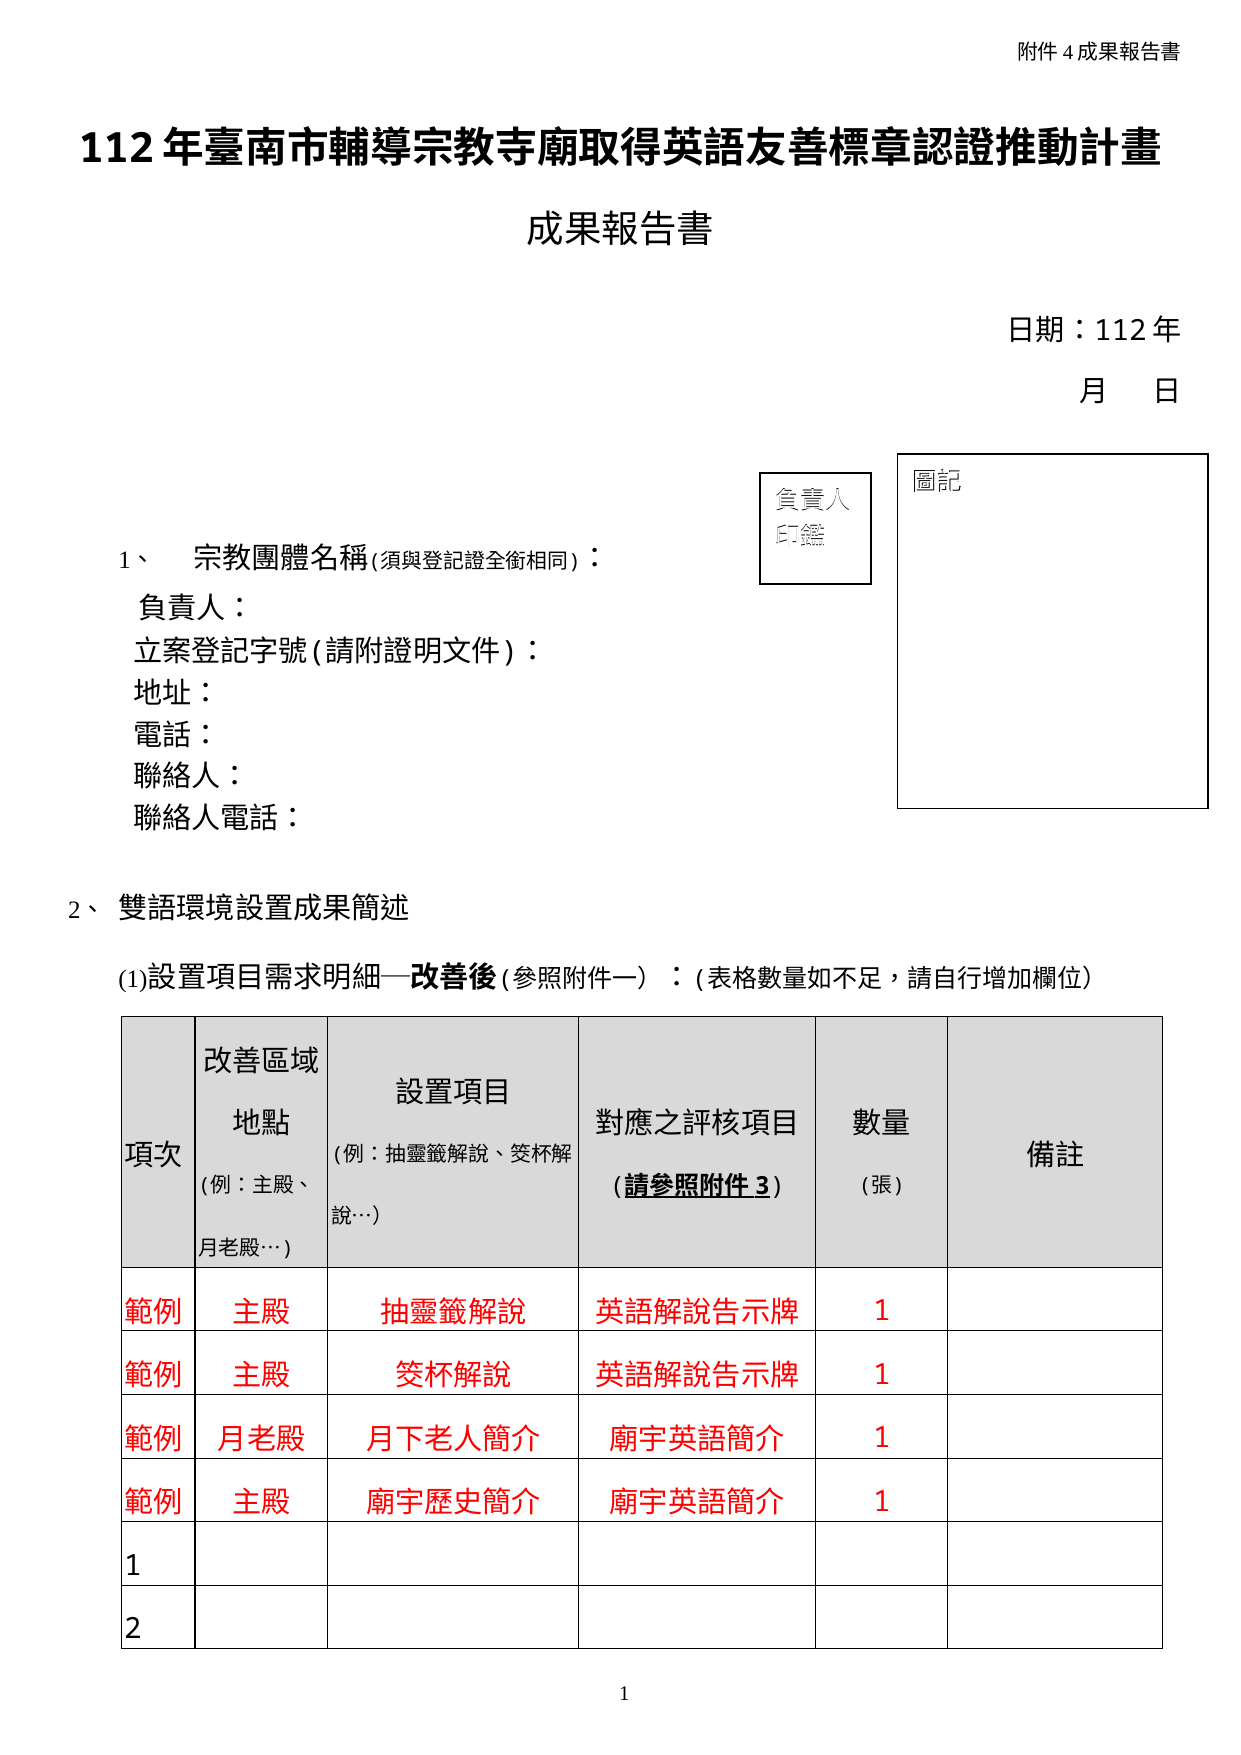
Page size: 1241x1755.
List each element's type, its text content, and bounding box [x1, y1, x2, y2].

table_cell 廟宇英語簡介 [579, 1395, 815, 1457]
table_cell [579, 1586, 815, 1648]
table_header 對應之評核項目 (請參照附件3) [579, 1017, 815, 1267]
table_cell [196, 1522, 327, 1584]
table_cell 範例 [122, 1268, 194, 1330]
table_cell 1 [122, 1522, 194, 1584]
table_cell 英語解說告示牌 [579, 1331, 815, 1394]
table_header 備註 [948, 1017, 1162, 1267]
text 圖記 [913, 462, 1192, 498]
text 成果報告書 [59, 184, 1181, 247]
text 負責人印鑑 [776, 481, 855, 553]
table_cell 月下老人簡介 [328, 1395, 578, 1457]
list 設置項目需求明細─改善後(參照附件一）：(表格數量如不足，請自行增加欄位） [118, 947, 1181, 997]
table_cell 範例 [122, 1395, 194, 1457]
list 宗教團體名稱(須與登記證全銜相同)： [118, 528, 759, 578]
table_header 設置項目 (例：抽靈籤解說、筊杯解說…） [328, 1017, 578, 1267]
list [872, 528, 897, 578]
table_cell [579, 1522, 815, 1584]
table_cell [816, 1586, 947, 1648]
text 立案登記字號(請附證明文件)： [133, 628, 897, 670]
table_cell 範例 [122, 1459, 194, 1521]
table_cell [948, 1331, 1162, 1394]
table_cell 1 [816, 1268, 947, 1330]
table_cell [948, 1459, 1162, 1521]
table_cell 1 [816, 1331, 947, 1394]
table_cell 廟宇歷史簡介 [328, 1459, 578, 1521]
table_cell 主殿 [196, 1331, 327, 1394]
text 電話： [133, 712, 897, 753]
table_cell [948, 1395, 1162, 1457]
table_header 項次 [122, 1017, 194, 1267]
text 地址： [133, 670, 897, 712]
table_cell 主殿 [196, 1268, 327, 1330]
table_cell 月老殿 [196, 1395, 327, 1457]
table_cell 筊杯解說 [328, 1331, 578, 1394]
text 負責人： [68, 578, 897, 628]
table_cell [948, 1586, 1162, 1648]
table_header 數量 (張) [816, 1017, 947, 1267]
table_cell [328, 1522, 578, 1584]
text 112年臺南市輔導宗教寺廟取得英語友善標章認證推動計畫 [59, 103, 1181, 166]
table_cell [816, 1522, 947, 1584]
table_cell [328, 1586, 578, 1648]
table_cell 抽靈籤解說 [328, 1268, 578, 1330]
table_cell [948, 1522, 1162, 1584]
text 聯絡人： [133, 753, 897, 795]
table_cell 主殿 [196, 1459, 327, 1521]
text 日期：112年 月 日 [59, 284, 1181, 409]
table_cell 廟宇英語簡介 [579, 1459, 815, 1521]
table_cell [948, 1268, 1162, 1330]
table_cell 2 [122, 1586, 194, 1648]
table_cell 英語解說告示牌 [579, 1268, 815, 1330]
table_cell [196, 1586, 327, 1648]
text 聯絡人電話： [133, 795, 1181, 837]
table_header 改善區域地點 (例：主殿、月老殿…) [196, 1017, 327, 1267]
list 雙語環境設置成果簡述 [68, 878, 1181, 928]
table_cell 範例 [122, 1331, 194, 1394]
table_cell 1 [816, 1459, 947, 1521]
table_cell 1 [816, 1395, 947, 1457]
